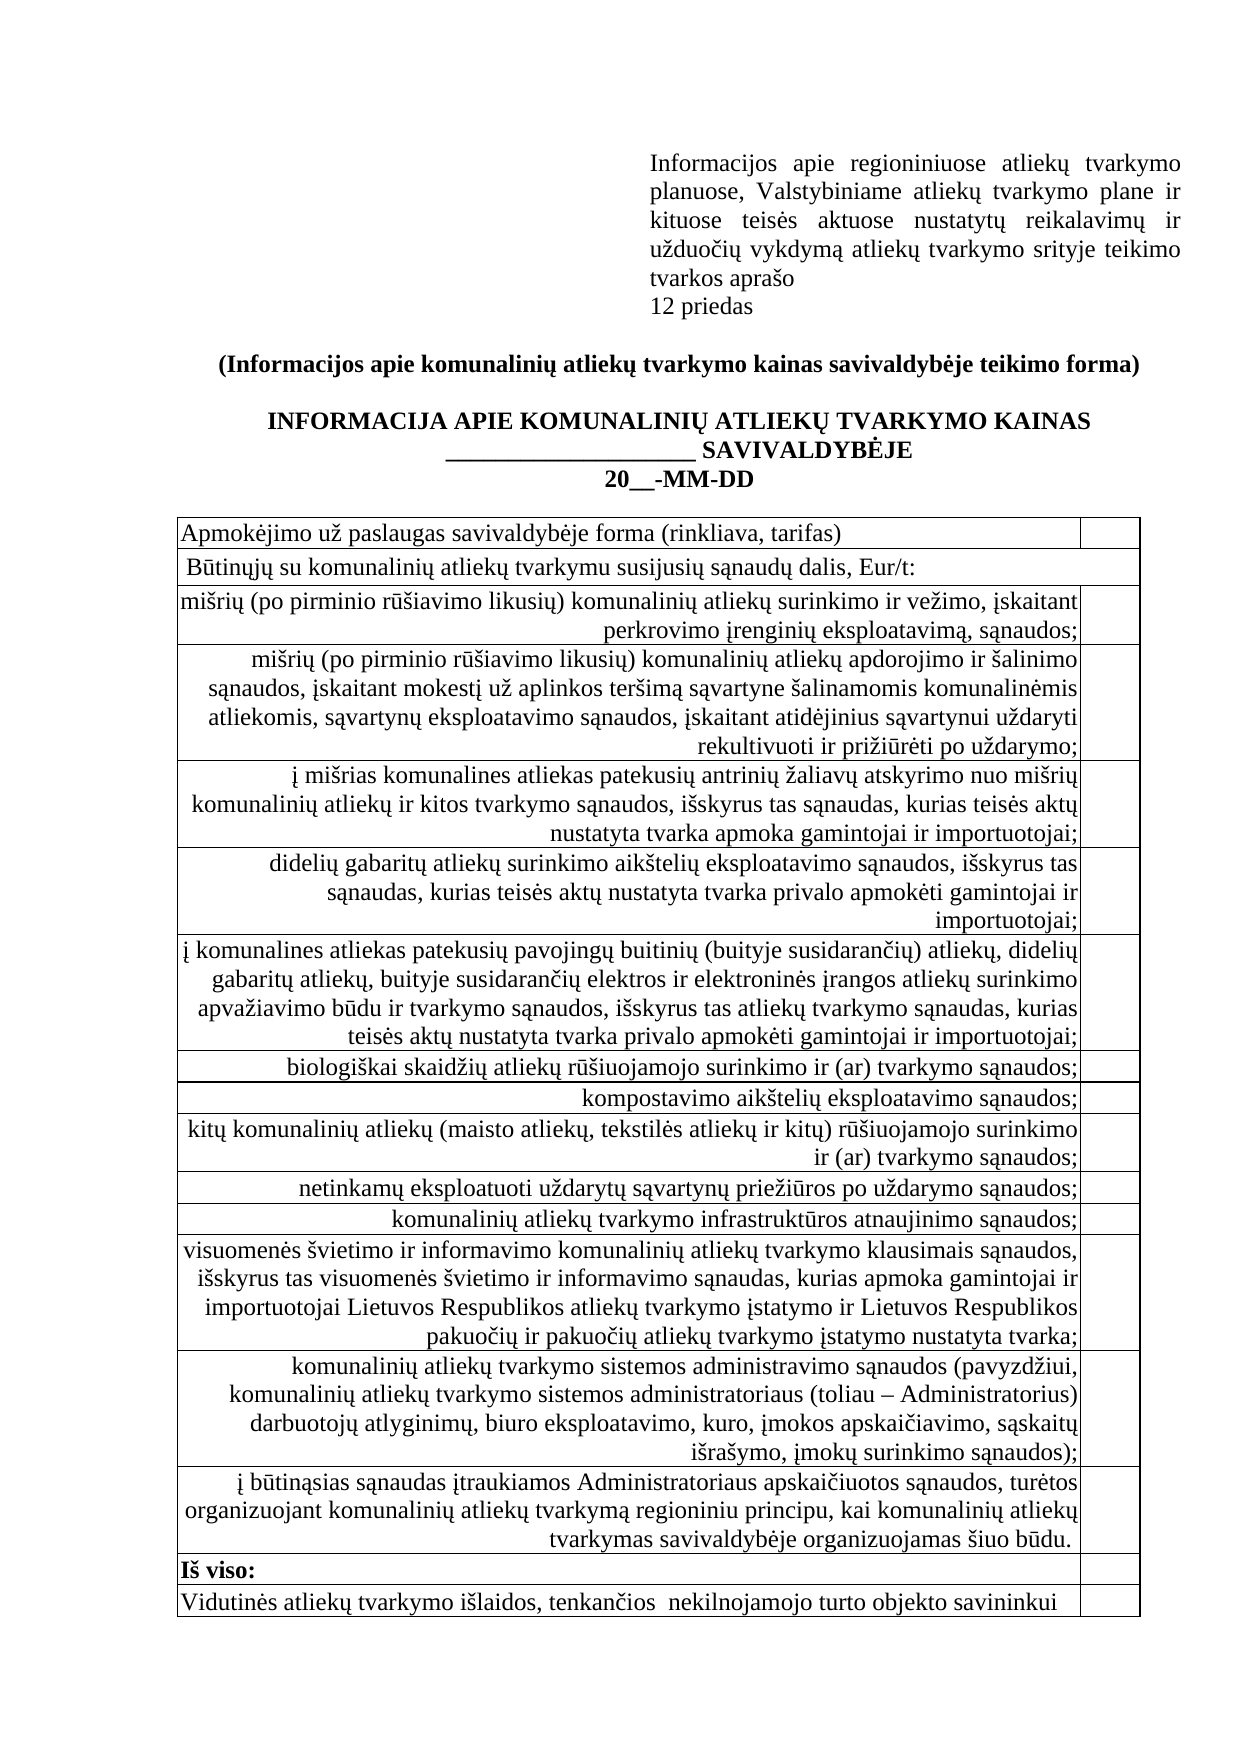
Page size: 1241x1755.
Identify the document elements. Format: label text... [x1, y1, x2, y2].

text ____________________ SAVIVALDYBĖJE [177, 435, 1181, 464]
table_header Apmokėjimo už paslaugas savivaldybėje forma (rinkliava, tarifas) [178, 518, 1080, 548]
table_cell į komunalines atliekas patekusių pavojingų buitinių (buityje susidarančių) atliekų, didelių gabaritų atliekų, buityje susidarančių elektros ir elektroninės įrangos atliekų surinkimo apvažiavimo būdu ir tvarkymo sąnaudos, išskyrus tas atliekų tvarkymo sąnaudas, kurias teisės aktų nustatyta tvarka privalo apmokėti gamintojai ir importuotojai; [178, 935, 1080, 1050]
table_cell [1081, 761, 1139, 847]
table_header [1081, 518, 1139, 548]
table_cell mišrių (po pirminio rūšiavimo likusių) komunalinių atliekų surinkimo ir vežimo, įskaitant perkrovimo įrenginių eksploatavimą, sąnaudos; [178, 586, 1080, 643]
text Informacijos apie regioniniuose atliekų tvarkymo planuose, Valstybiniame atliekų tvarkymo plane ir kituose teisės aktuose nustatytų reikalavimų ir užduočių vykdymą atliekų tvarkymo srityje teikimo tvarkos aprašo [649, 148, 1181, 291]
table_cell kompostavimo aikštelių eksploatavimo sąnaudos; [178, 1083, 1080, 1113]
table_cell [1081, 1051, 1139, 1081]
table_cell visuomenės švietimo ir informavimo komunalinių atliekų tvarkymo klausimais sąnaudos, išskyrus tas visuomenės švietimo ir informavimo sąnaudas, kurias apmoka gamintojai ir importuotojai Lietuvos Respublikos atliekų tvarkymo įstatymo ir Lietuvos Respublikos pakuočių ir pakuočių atliekų tvarkymo įstatymo nustatyta tvarka; [178, 1235, 1080, 1350]
table_cell [1081, 1172, 1139, 1202]
table_cell [1081, 1585, 1139, 1616]
table_cell komunalinių atliekų tvarkymo sistemos administravimo sąnaudos (pavyzdžiui, komunalinių atliekų tvarkymo sistemos administratoriaus (toliau – Administratorius) darbuotojų atlyginimų, biuro eksploatavimo, kuro, įmokos apskaičiavimo, sąskaitų išrašymo, įmokų surinkimo sąnaudos); [178, 1351, 1080, 1466]
table_cell į mišrias komunalines atliekas patekusių antrinių žaliavų atskyrimo nuo mišrių komunalinių atliekų ir kitos tvarkymo sąnaudos, išskyrus tas sąnaudas, kurias teisės aktų nustatyta tvarka apmoka gamintojai ir importuotojai; [178, 761, 1080, 847]
table_cell [1081, 935, 1139, 1050]
table_cell [1081, 1114, 1139, 1171]
text 12 priedas [649, 291, 1181, 320]
table_cell [1081, 1554, 1139, 1584]
table_cell Būtinųjų su komunalinių atliekų tvarkymu susijusių sąnaudų dalis, Eur/t: [178, 549, 1139, 585]
table_cell didelių gabaritų atliekų surinkimo aikštelių eksploatavimo sąnaudos, išskyrus tas sąnaudas, kurias teisės aktų nustatyta tvarka privalo apmokėti gamintojai ir importuotojai; [178, 848, 1080, 934]
table_cell netinkamų eksploatuoti uždarytų sąvartynų priežiūros po uždarymo sąnaudos; [178, 1172, 1080, 1202]
table_cell Iš viso: [178, 1554, 1080, 1584]
text (Informacijos apie komunalinių atliekų tvarkymo kainas savivaldybėje teikimo forma) [177, 349, 1181, 378]
table_cell biologiškai skaidžių atliekų rūšiuojamojo surinkimo ir (ar) tvarkymo sąnaudos; [178, 1051, 1080, 1081]
table_cell [1081, 586, 1139, 643]
table_cell kitų komunalinių atliekų (maisto atliekų, tekstilės atliekų ir kitų) rūšiuojamojo surinkimo ir (ar) tvarkymo sąnaudos; [178, 1114, 1080, 1171]
table_cell [1081, 1204, 1139, 1234]
table_cell [1081, 848, 1139, 934]
table_cell [1081, 1351, 1139, 1466]
table_cell [1081, 1235, 1139, 1350]
table_cell mišrių (po pirminio rūšiavimo likusių) komunalinių atliekų apdorojimo ir šalinimo sąnaudos, įskaitant mokestį už aplinkos teršimą sąvartyne šalinamomis komunalinėmis atliekomis, sąvartynų eksploatavimo sąnaudos, įskaitant atidėjinius sąvartynui uždaryti rekultivuoti ir prižiūrėti po uždarymo; [178, 645, 1080, 759]
text INFORMACIJA APIE KOMUNALINIŲ ATLIEKŲ TVARKYMO KAINAS [177, 406, 1181, 435]
table_cell [1081, 645, 1139, 759]
table_cell komunalinių atliekų tvarkymo infrastruktūros atnaujinimo sąnaudos; [178, 1204, 1080, 1234]
table_cell [1081, 1083, 1139, 1113]
table_cell į būtinąsias sąnaudas įtraukiamos Administratoriaus apskaičiuotos sąnaudos, turėtos organizuojant komunalinių atliekų tvarkymą regioniniu principu, kai komunalinių atliekų tvarkymas savivaldybėje organizuojamas šiuo būdu. [178, 1467, 1080, 1553]
table_cell [1081, 1467, 1139, 1553]
text 20__-MM-DD [177, 464, 1181, 493]
table_cell Vidutinės atliekų tvarkymo išlaidos, tenkančios nekilnojamojo turto objekto savininkui [178, 1585, 1080, 1616]
